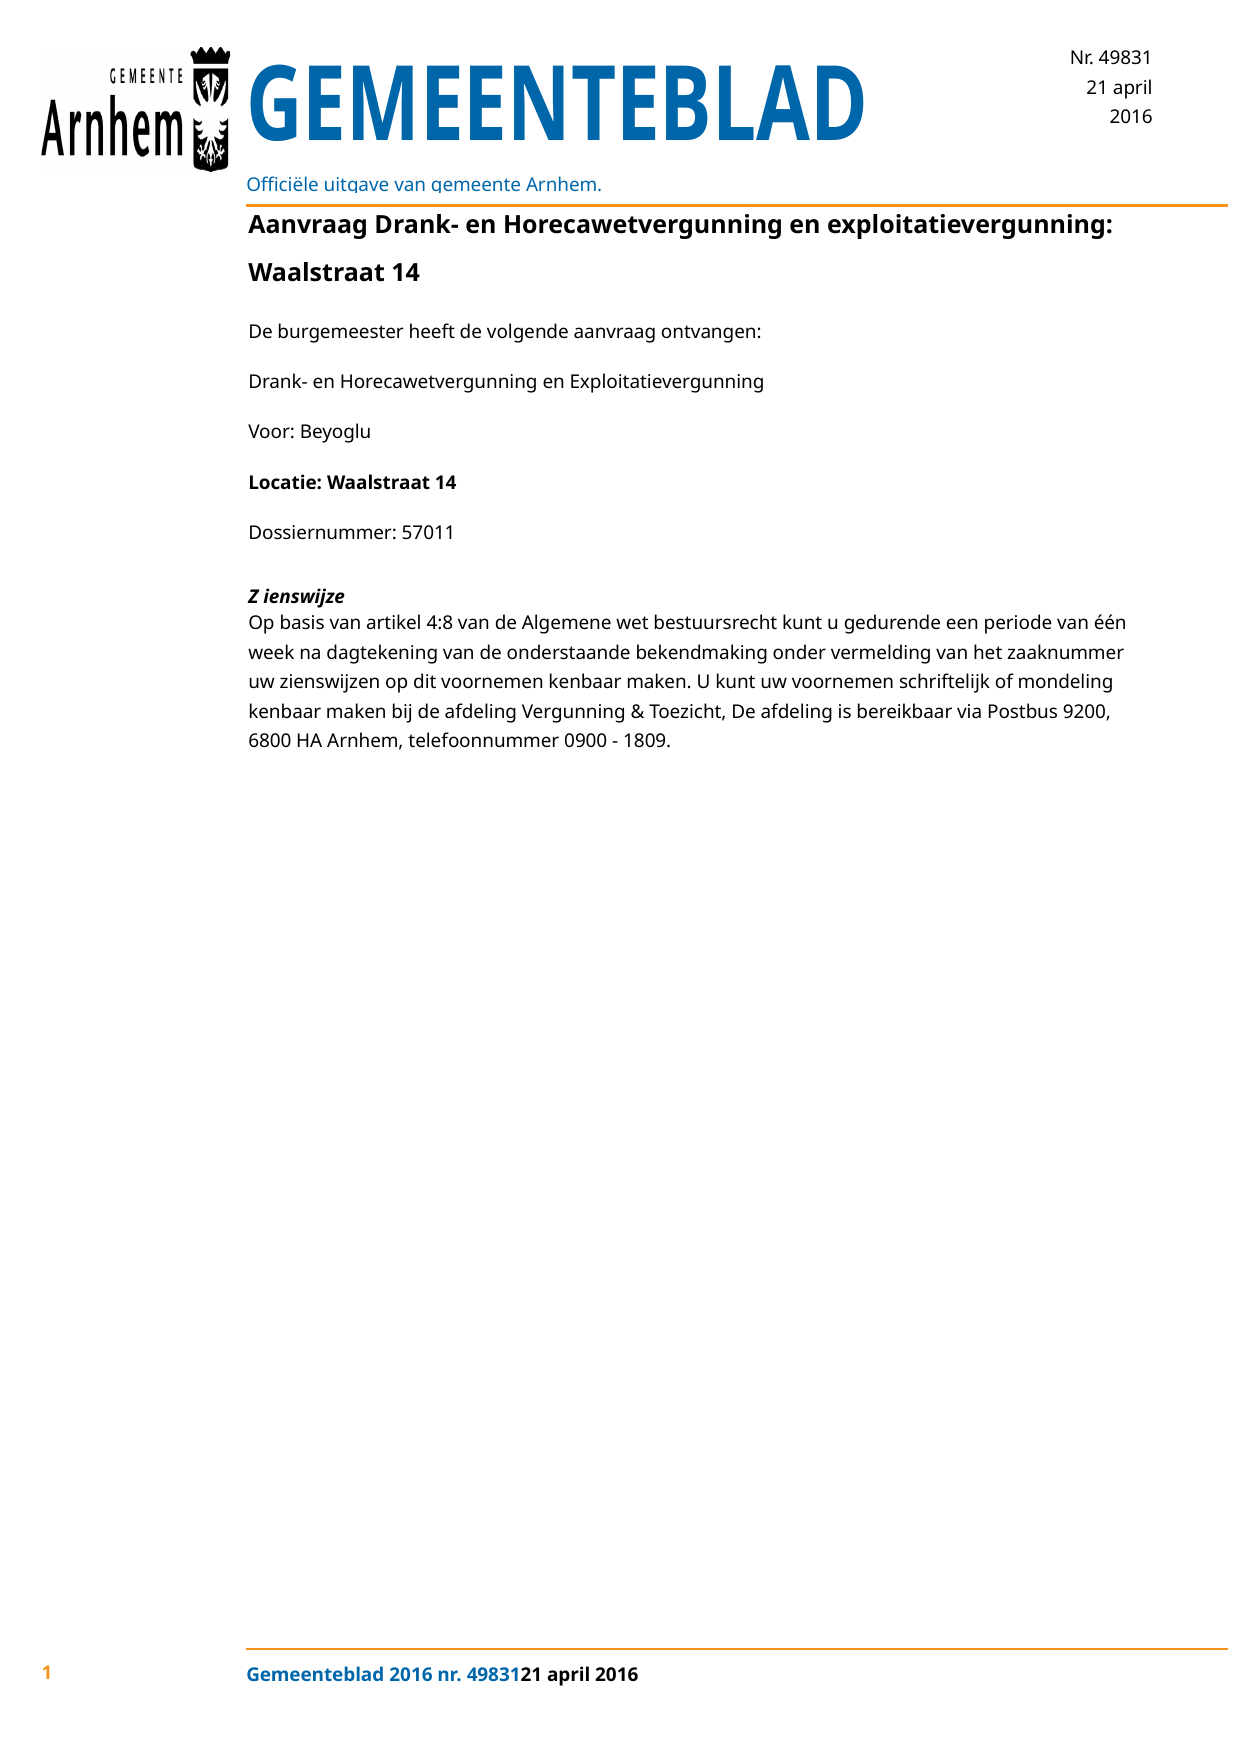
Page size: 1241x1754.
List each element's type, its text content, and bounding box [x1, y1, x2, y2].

text Aanvraag Drank- en Horecawetvergunning en exploitatievergunning: Waalstraat 14 [248, 207, 1152, 288]
text Locatie: Waalstraat 14 [248, 469, 1152, 495]
text Z ienswijze [248, 583, 1152, 609]
text Drank- en Horecawetvergunning en Exploitatievergunning [248, 368, 1152, 394]
text Op basis van artikel 4:8 van de Algemene wet bestuursrecht kunt u gedurende een periode van één week na dagtekening van de onderstaande bekendmaking onder vermelding van het zaaknummer uw zienswijzen op dit voornemen kenbaar maken. U kunt uw voornemen schriftelijk of mondeling kenbaar maken bij de afdeling Vergunning & Toezicht, De afdeling is bereikbaar via Postbus 9200, 6800 HA Arnhem, telefoonnummer 0900 - 1809. [248, 609, 1152, 753]
text De burgemeester heeft de volgende aanvraag ontvangen: [248, 318, 1152, 344]
text Voor: Beyoglu [248, 419, 1152, 444]
text Dossiernummer: 57011 [248, 519, 1152, 545]
picture [41, 47, 231, 172]
